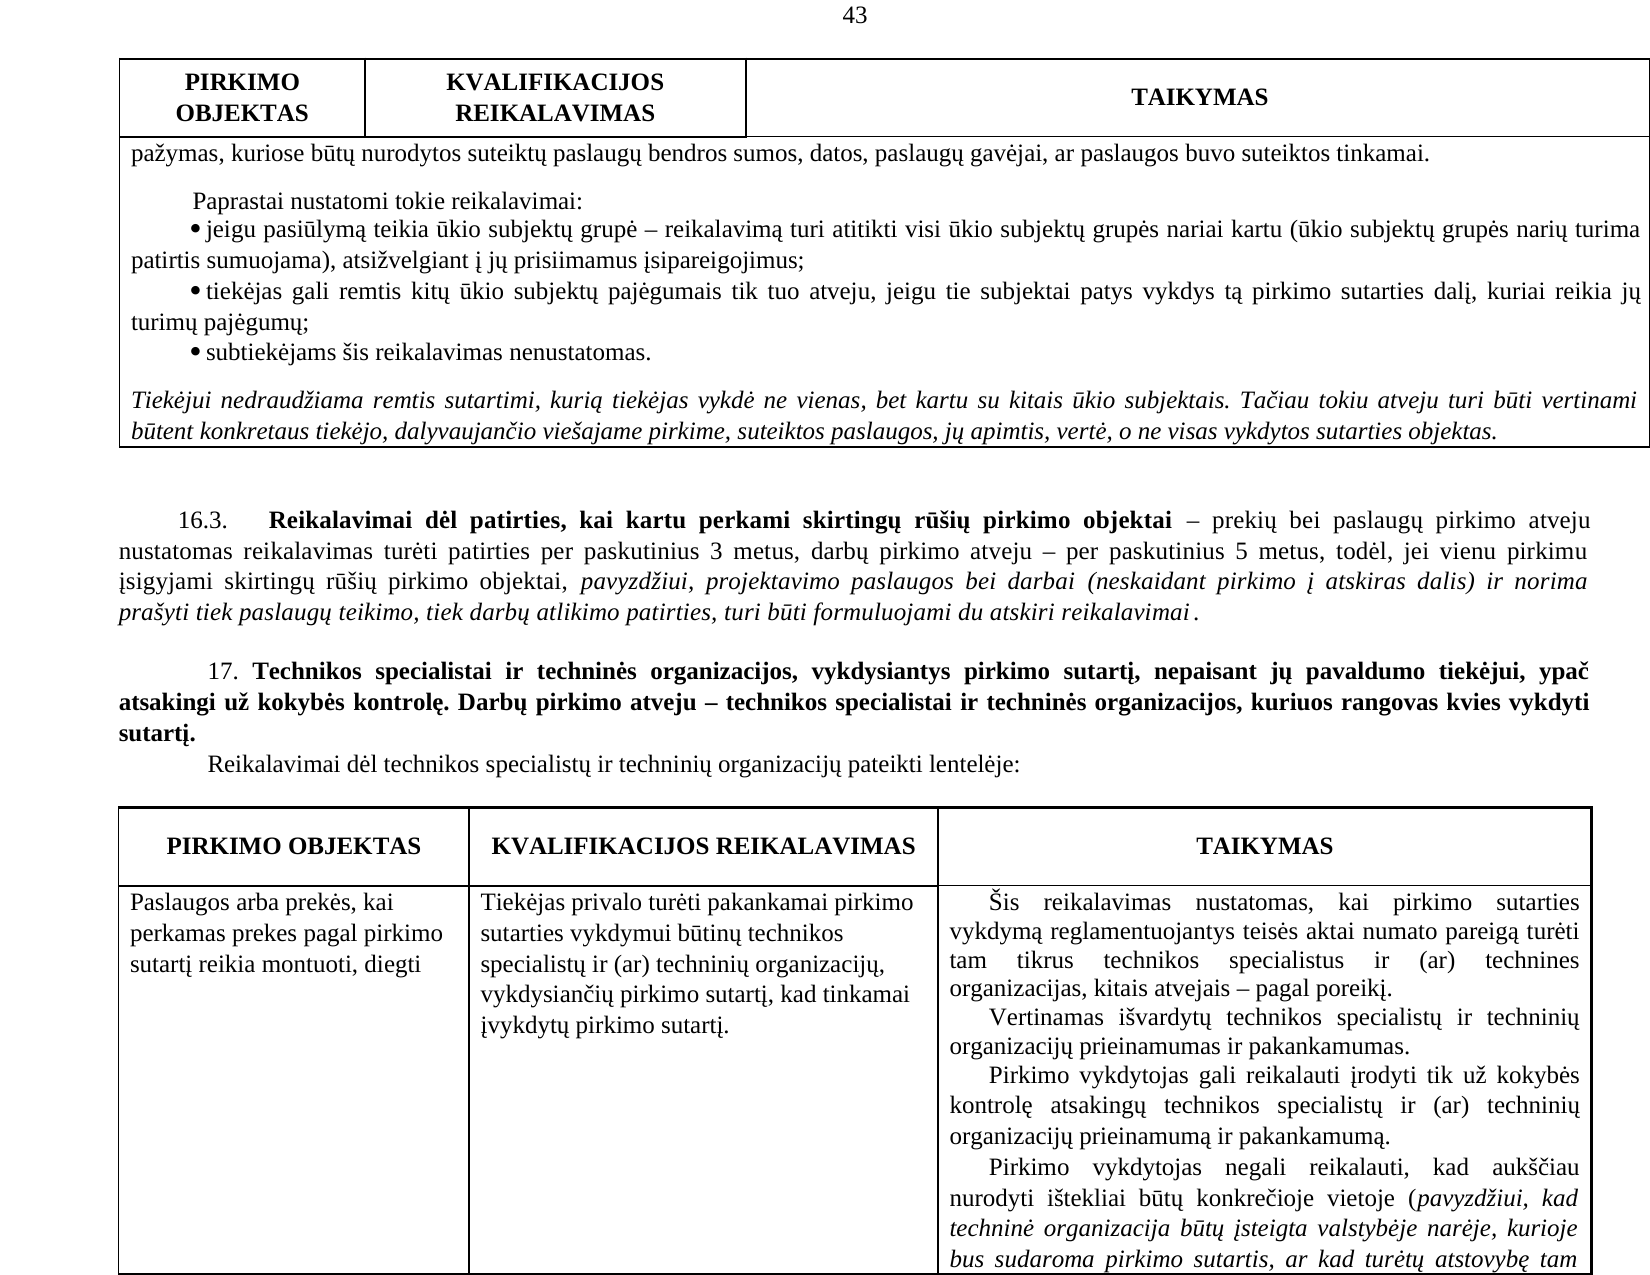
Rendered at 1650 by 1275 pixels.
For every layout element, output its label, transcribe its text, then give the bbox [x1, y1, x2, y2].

table_cell pažymas, kuriose būtų nurodytos suteiktų paslaugų bendros sumos, datos, paslaugų gavėjai, ar paslaugos buvo suteiktos tinkamai. Paprastai nustatomi tokie reikalavimai:  jeigu pasiūlymą teikia ūkio subjektų grupė – reikalavimą turi atitikti visi ūkio subjektų grupės nariai kartu (ūkio subjektų grupės narių turima patirtis sumuojama), atsižvelgiant į jų prisiimamus įsipareigojimus;  tiekėjas gali remtis kitų ūkio subjektų pajėgumais tik tuo atveju, jeigu tie subjektai patys vykdys tą pirkimo sutarties dalį, kuriai reikia jų turimų pajėgumų;  subtiekėjams šis reikalavimas nenustatomas. Tiekėjui nedraudžiama remtis sutartimi, kurią tiekėjas vykdė ne vienas, bet kartu su kitais ūkio subjektais. Tačiau tokiu atveju turi būti vertinami būtent konkretaus tiekėjo, dalyvaujančio viešajame pirkime, suteiktos paslaugos, jų apimtis, vertė, o ne visas vykdytos sutarties objektas. [120, 137, 1649, 446]
table_header TAIKYMAS [747, 60, 1649, 136]
table_header KVALIFIKACIJOS REIKALAVIMAS [470, 809, 937, 885]
table_header KVALIFIKACIJOS REIKALAVIMAS [366, 60, 745, 136]
table_header PIRKIMO OBJEKTAS [119, 809, 468, 885]
table_header PIRKIMO OBJEKTAS [120, 60, 364, 136]
table_cell Paslaugos arba prekės, kai perkamas prekes pagal pirkimo sutartį reikia montuoti, diegti [119, 887, 468, 1273]
table_header TAIKYMAS [939, 809, 1590, 885]
text 17. Technikos specialistai ir techninės organizacijos, vykdysiantys pirkimo sutartį, nepaisant jų pavaldumo tiekėjui, ypač atsakingi už kokybės kontrolę. Darbų pirkimo atveju – technikos specialistai ir techninės organizacijos, kuriuos rangovas kvies vykdyti sutartį. [118, 657, 1591, 747]
text Reikalavimai dėl technikos specialistų ir techninių organizacijų pateikti lentelėje: [118, 749, 1591, 778]
subtitle 16.3. Reikalavimai dėl patirties, kai kartu perkami skirtingų rūšių pirkimo objektai – prekių bei paslaugų pirkimo atveju nustatomas reikalavimas turėti patirties per paskutinius 3 metus, darbų pirkimo atveju – per paskutinius 5 metus, todėl, jei vienu pirkimu įsigyjami skirtingų rūšių pirkimo objektai, pavyzdžiui, projektavimo paslaugos bei darbai (neskaidant pirkimo į atskiras dalis) ir norima prašyti tiek paslaugų teikimo, tiek darbų atlikimo patirties, turi būti formuluojami du atskiri reikalavimai. [118, 505, 1591, 626]
table_cell Tiekėjas privalo turėti pakankamai pirkimo sutarties vykdymui būtinų technikos specialistų ir (ar) techninių organizacijų, vykdysiančių pirkimo sutartį, kad tinkamai įvykdytų pirkimo sutartį. [470, 887, 937, 1273]
table_cell Šis reikalavimas nustatomas, kai pirkimo sutarties vykdymą reglamentuojantys teisės aktai numato pareigą turėti tam tikrus technikos specialistus ir (ar) technines organizacijas, kitais atvejais – pagal poreikį. Vertinamas išvardytų technikos specialistų ir techninių organizacijų prieinamumas ir pakankamumas. Pirkimo vykdytojas gali reikalauti įrodyti tik už kokybės kontrolę atsakingų technikos specialistų ir (ar) techninių organizacijų prieinamumą ir pakankamumą. Pirkimo vykdytojas negali reikalauti, kad aukščiau nurodyti ištekliai būtų konkrečioje vietoje (pavyzdžiui, kad techninė organizacija būtų įsteigta valstybėje narėje, kurioje bus sudaroma pirkimo sutartis, ar kad turėtų atstovybę tam [939, 886, 1590, 1273]
